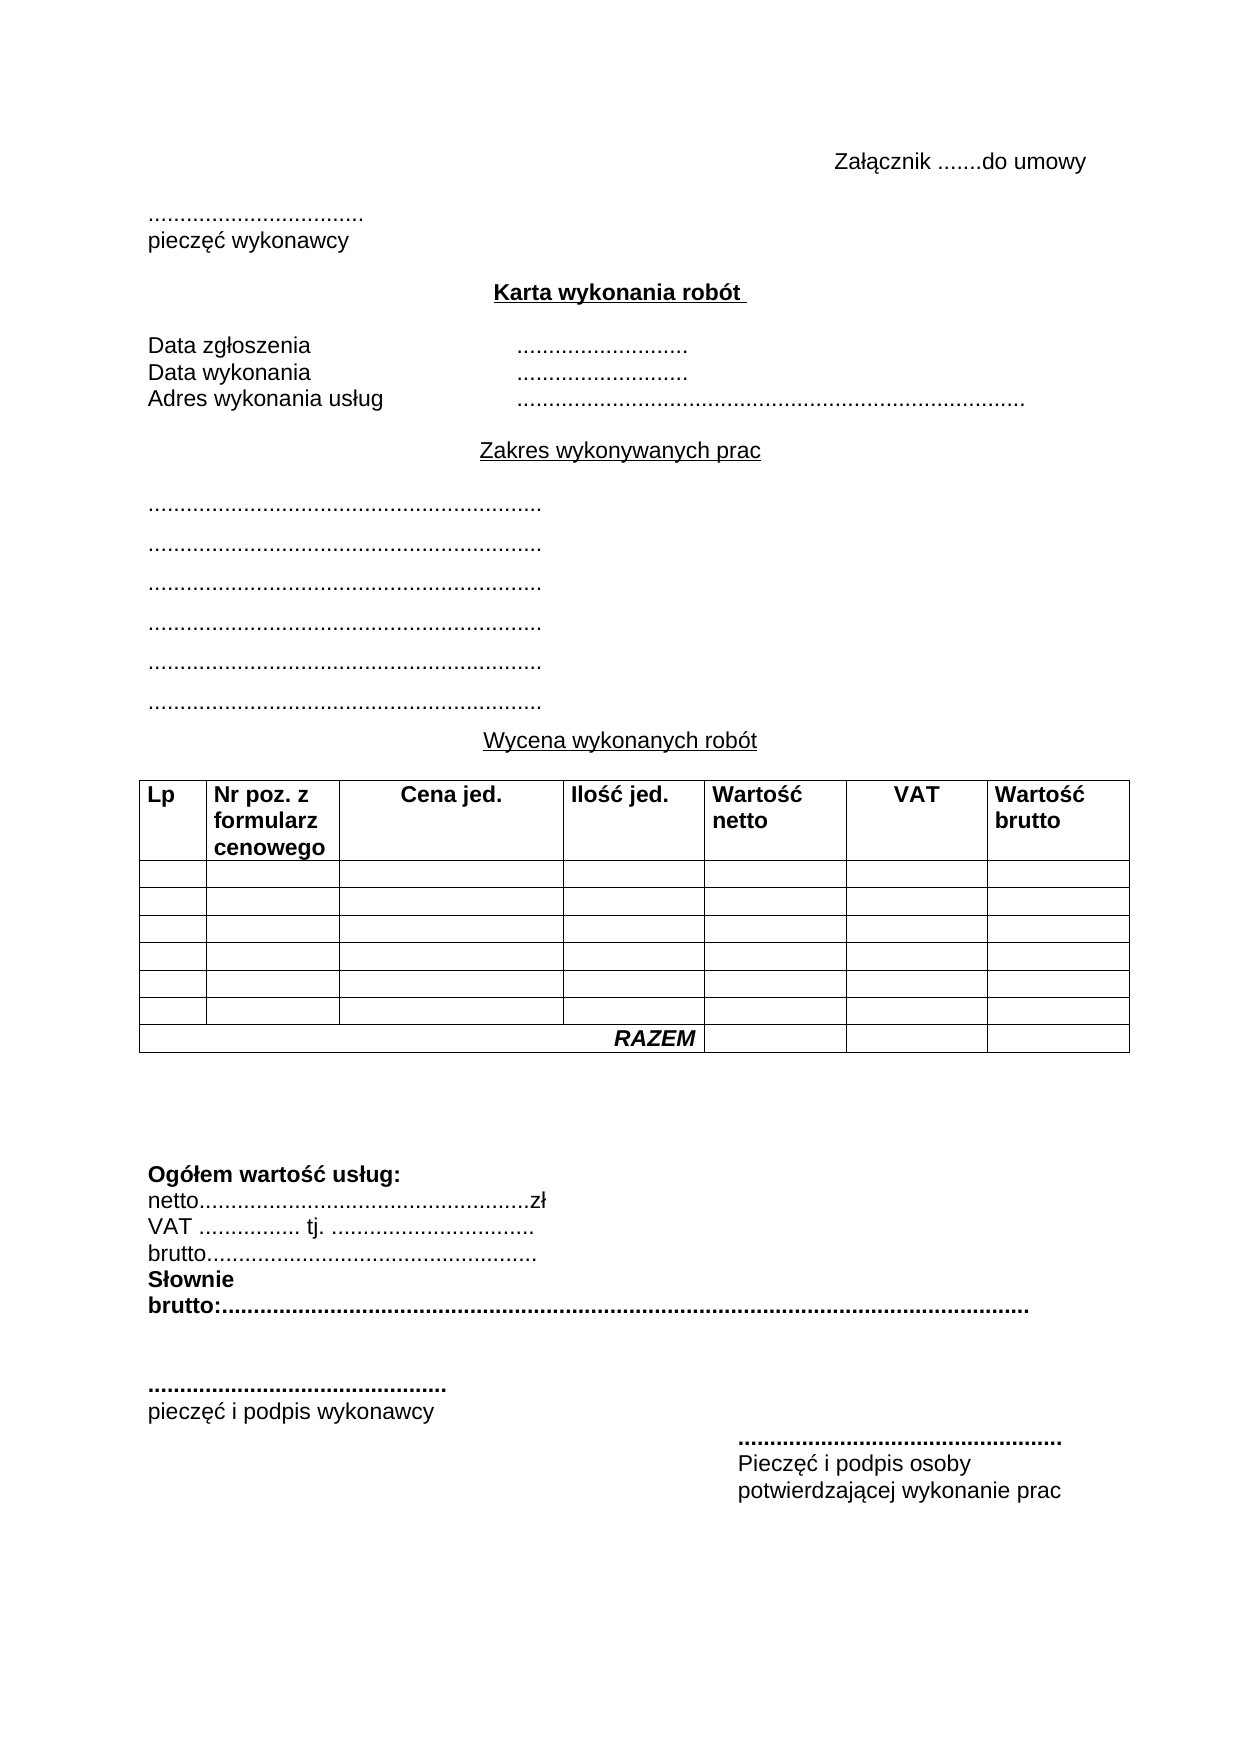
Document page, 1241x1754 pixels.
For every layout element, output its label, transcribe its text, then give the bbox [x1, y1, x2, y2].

text pieczęć i podpis wykonawcy [148, 1398, 1092, 1424]
table_cell [705, 861, 846, 887]
table_header Cena jed. [340, 781, 563, 860]
table_cell [988, 943, 1129, 969]
table_cell [705, 1025, 846, 1052]
text ............................................... [148, 1371, 1092, 1398]
table_cell [705, 943, 846, 969]
table_cell [564, 998, 704, 1024]
table_header Ilość jed. [564, 781, 704, 860]
table_header Wartość netto [705, 781, 846, 860]
table_cell [847, 916, 987, 942]
text Słownie brutto:............................................................................................................................... [148, 1266, 1092, 1319]
text Adres wykonania usług ................................................................................ [148, 385, 1092, 411]
table_cell [564, 943, 704, 969]
table_cell [340, 998, 563, 1024]
table_cell [207, 861, 339, 887]
text Zakres wykonywanych prac [148, 437, 1092, 464]
text VAT ................ tj. ................................ [148, 1213, 1092, 1239]
table_cell [705, 971, 846, 997]
text Załącznik .......do umowy [811, 148, 1092, 174]
text brutto.................................................... [148, 1239, 1092, 1266]
text Data wykonania ........................... [148, 358, 1092, 385]
text .............................................................. [148, 530, 1092, 556]
table_cell [340, 943, 563, 969]
text .............................................................. [148, 648, 1092, 674]
table_cell [564, 861, 704, 887]
table_cell RAZEM [140, 1025, 704, 1052]
table_cell [207, 888, 339, 915]
text Data zgłoszenia ........................... [148, 332, 1092, 358]
text Karta wykonania robót [148, 279, 1092, 306]
table_cell [847, 1025, 987, 1052]
text Wycena wykonanych robót [148, 727, 1092, 753]
table_cell [140, 916, 206, 942]
table_cell [988, 916, 1129, 942]
table_cell [140, 998, 206, 1024]
table_cell [340, 971, 563, 997]
table_cell [207, 998, 339, 1024]
table_header Wartość brutto [988, 781, 1129, 860]
table_header VAT [847, 781, 987, 860]
text .............................................................. [148, 569, 1092, 596]
text pieczęć wykonawcy [148, 227, 1092, 253]
table_cell [207, 971, 339, 997]
table_cell [705, 998, 846, 1024]
text .................................. [148, 200, 1092, 227]
table_cell [988, 861, 1129, 887]
table_cell [340, 861, 563, 887]
text .............................................................. [148, 609, 1092, 635]
text Pieczęć i podpis osoby potwierdzającej wykonanie prac [738, 1450, 1092, 1503]
table_cell [847, 888, 987, 915]
table_header Nr poz. z formularz cenowego [207, 781, 339, 860]
text Ogółem wartość usług: [148, 1161, 1092, 1187]
table_cell [847, 943, 987, 969]
table_cell [988, 888, 1129, 915]
text .............................................................. [148, 688, 1092, 714]
table_cell [564, 916, 704, 942]
table_cell [140, 861, 206, 887]
text ................................................... [738, 1424, 1092, 1450]
table_cell [564, 888, 704, 915]
table_cell [564, 971, 704, 997]
table_cell [705, 888, 846, 915]
table_cell [847, 861, 987, 887]
table_cell [705, 916, 846, 942]
table_cell [207, 916, 339, 942]
table_cell [847, 971, 987, 997]
text netto....................................................zł [148, 1187, 1092, 1213]
table_cell [340, 916, 563, 942]
table_cell [140, 888, 206, 915]
table_cell [140, 971, 206, 997]
table_cell [988, 971, 1129, 997]
text .............................................................. [148, 490, 1092, 517]
table_cell [340, 888, 563, 915]
table_cell [207, 943, 339, 969]
table_header Lp [140, 781, 206, 860]
table_cell [140, 943, 206, 969]
table_cell [988, 1025, 1129, 1052]
table_cell [847, 998, 987, 1024]
table_cell [988, 998, 1129, 1024]
